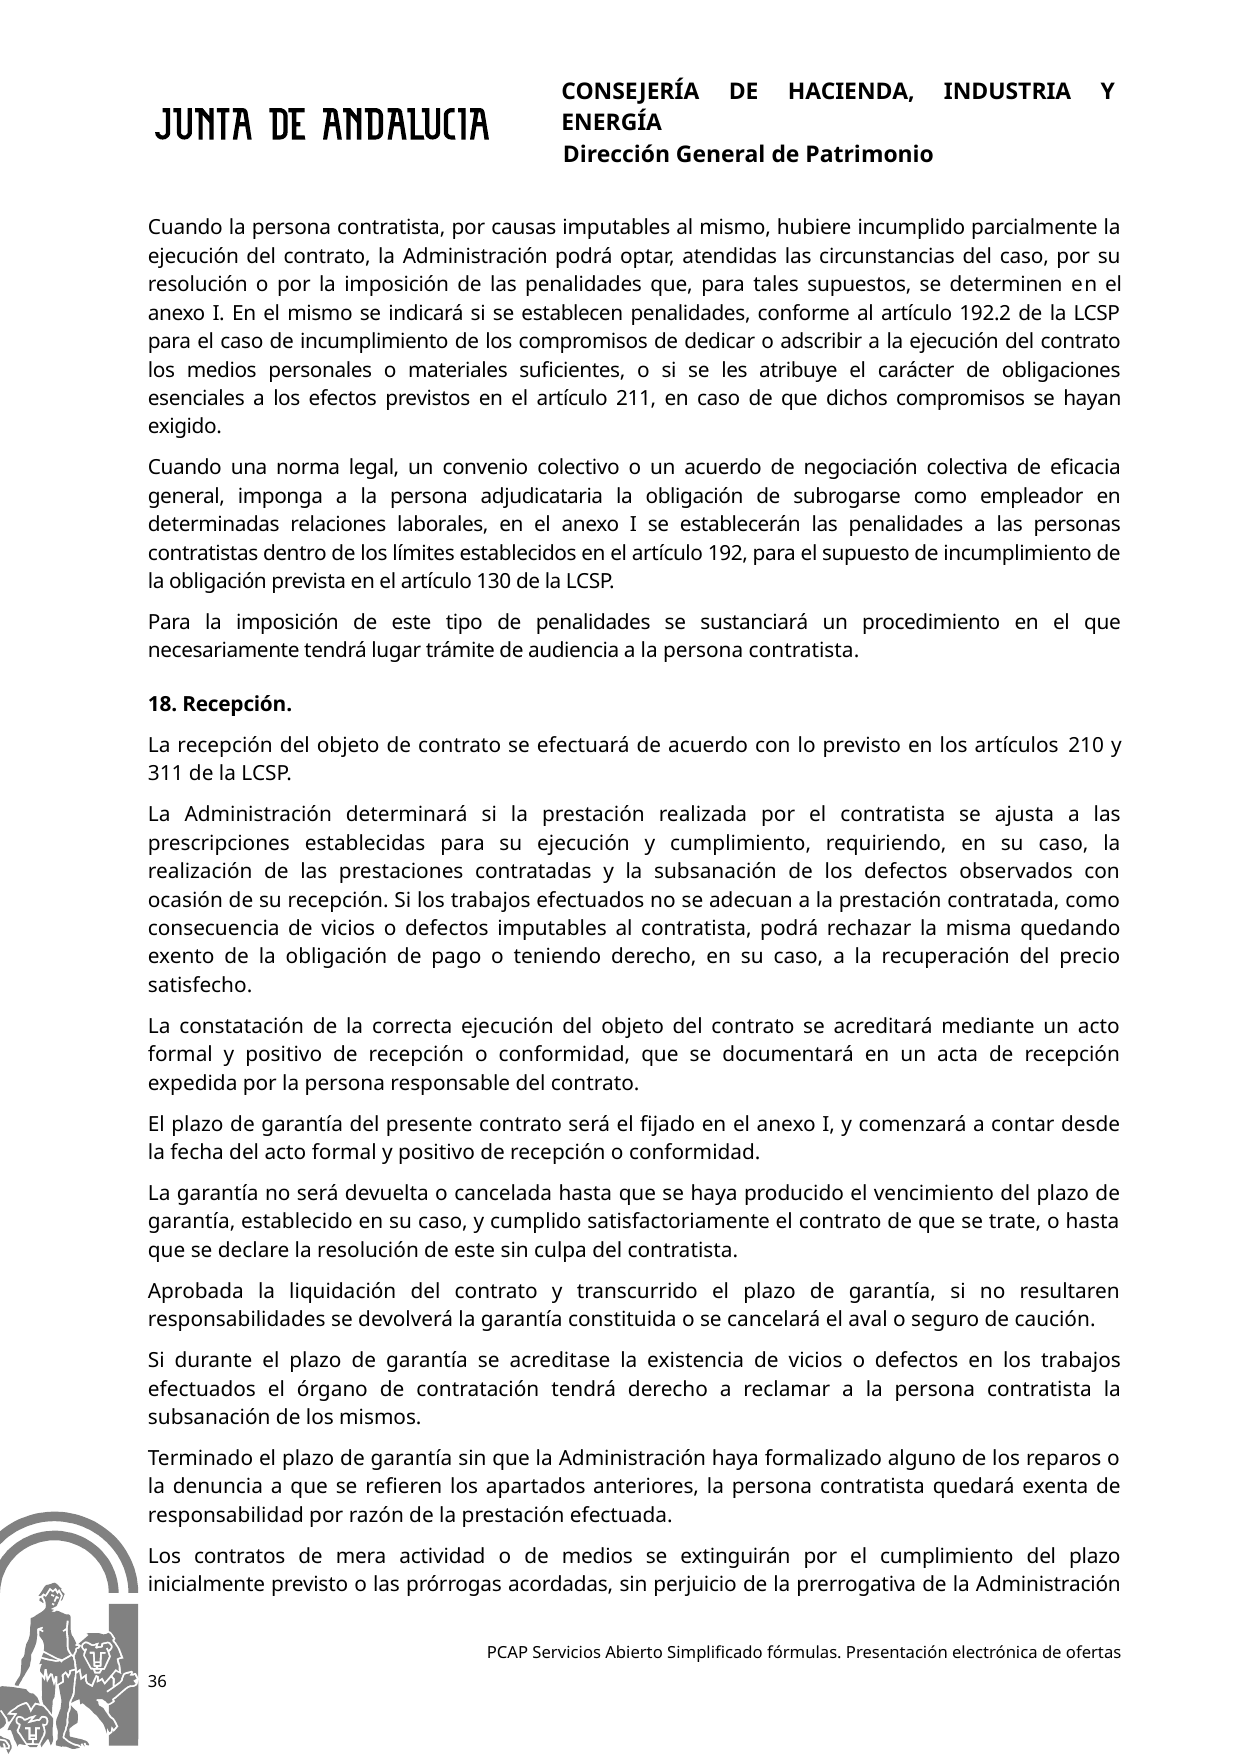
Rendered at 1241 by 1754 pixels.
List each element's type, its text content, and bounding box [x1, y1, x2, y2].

text Terminado el plazo de garantía sin que la Administración haya formalizado alguno de los reparos o la denuncia a que se refieren los apartados anteriores, la persona contratista quedará exenta de responsabilidad por razón de la prestación efectuada. [148, 1443, 1122, 1528]
text Cuando una norma legal, un convenio colectivo o un acuerdo de negociación colectiva de eficacia general, imponga a la persona adjudicataria la obligación de subrogarse como empleador en determinadas relaciones laborales, en el anexo I se establecerán las penalidades a las personas contratistas dentro de los límites establecidos en el artículo 192, para el supuesto de incumplimiento de la obligación prevista en el artículo 130 de la LCSP. [148, 452, 1122, 595]
text Si durante el plazo de garantía se acreditase la existencia de vicios o defectos en los trabajos efectuados el órgano de contratación tendrá derecho a reclamar a la persona contratista la subsanación de los mismos. [148, 1345, 1122, 1431]
text 18. Recepción. [148, 689, 1122, 717]
text Los contratos de mera actividad o de medios se extinguirán por el cumplimiento del plazo inicialmente previsto o las prórrogas acordadas, sin perjuicio de la prerrogativa de la Administración [148, 1541, 1122, 1598]
text Cuando la persona contratista, por causas imputables al mismo, hubiere incumplido parcialmente la ejecución del contrato, la Administración podrá optar, atendidas las circunstancias del caso, por su resolución o por la imposición de las penalidades que, para tales supuestos, se determinen en el anexo I. En el mismo se indicará si se establecen penalidades, conforme al artículo 192.2 de la LCSP para el caso de incumplimiento de los compromisos de dedicar o adscribir a la ejecución del contrato los medios personales o materiales suficientes, o si se les atribuye el carácter de obligaciones esenciales a los efectos previstos en el artículo 211, en caso de que dichos compromisos se hayan exigido. [148, 212, 1122, 440]
text El plazo de garantía del presente contrato será el fijado en el anexo I, y comenzará a contar desde la fecha del acto formal y positivo de recepción o conformidad. [148, 1109, 1122, 1166]
text La garantía no será devuelta o cancelada hasta que se haya producido el vencimiento del plazo de garantía, establecido en su caso, y cumplido satisfactoriamente el contrato de que se trate, o hasta que se declare la resolución de este sin culpa del contratista. [148, 1178, 1122, 1263]
text Para la imposición de este tipo de penalidades se sustanciará un procedimiento en el que necesariamente tendrá lugar trámite de audiencia a la persona contratista. [148, 607, 1122, 664]
text La constatación de la correcta ejecución del objeto del contrato se acreditará mediante un acto formal y positivo de recepción o conformidad, que se documentará en un acta de recepción expedida por la persona responsable del contrato. [148, 1011, 1122, 1096]
text La Administración determinará si la prestación realizada por el contratista se ajusta a las prescripciones establecidas para su ejecución y cumplimiento, requiriendo, en su caso, la realización de las prestaciones contratadas y la subsanación de los defectos observados con ocasión de su recepción. Si los trabajos efectuados no se adecuan a la prestación contratada, como consecuencia de vicios o defectos imputables al contratista, podrá rechazar la misma quedando exento de la obligación de pago o teniendo derecho, en su caso, a la recuperación del precio satisfecho. [148, 799, 1122, 998]
text Aprobada la liquidación del contrato y transcurrido el plazo de garantía, si no resultaren responsabilidades se devolverá la garantía constituida o se cancelará el aval o seguro de caución. [148, 1276, 1122, 1333]
text La recepción del objeto de contrato se efectuará de acuerdo con lo previsto en los artículos 210 y 311 de la LCSP. [148, 730, 1122, 787]
